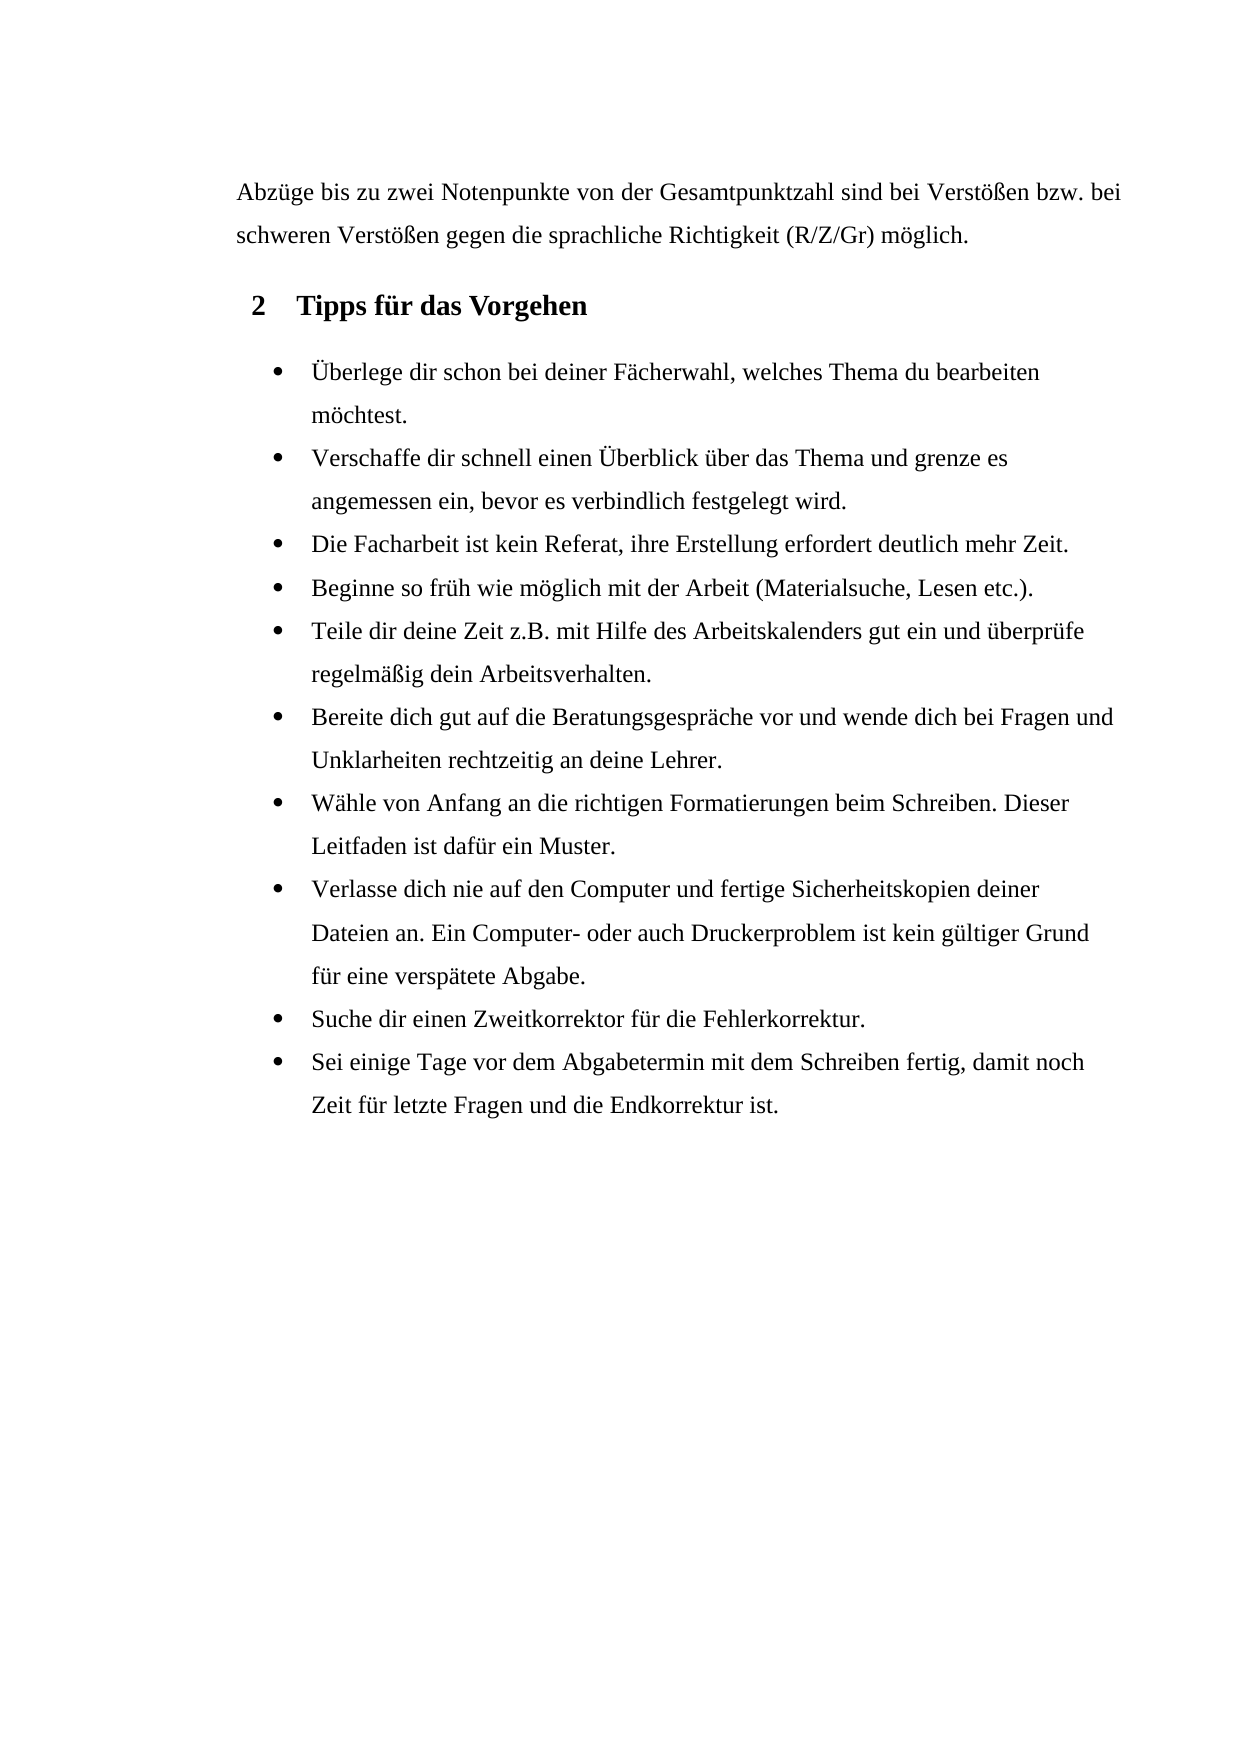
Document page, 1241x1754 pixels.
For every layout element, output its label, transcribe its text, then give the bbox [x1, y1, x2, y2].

list Verlasse dich nie auf den Computer und fertige Sicherheitskopien deiner Dateien an. Ein Computer- oder auch Druckerproblem ist kein gültiger Grund für eine verspätete Abgabe. [274, 874, 1122, 989]
list Teile dir deine Zeit z.B. mit Hilfe des Arbeitskalenders gut ein und überprüfe regelmäßig dein Arbeitsverhalten. [274, 616, 1122, 688]
list Bereite dich gut auf die Beratungsgespräche vor und wende dich bei Fragen und Unklarheiten rechtzeitig an deine Lehrer. [274, 702, 1122, 774]
list Wähle von Anfang an die richtigen Formatierungen beim Schreiben. Dieser Leitfaden ist dafür ein Muster. [274, 788, 1122, 860]
list Überlege dir schon bei deiner Fächerwahl, welches Thema du bearbeiten möchtest. [274, 357, 1122, 429]
list Verschaffe dir schnell einen Überblick über das Thema und grenze es angemessen ein, bevor es verbindlich festgelegt wird. [274, 443, 1122, 515]
list Die Facharbeit ist kein Referat, ihre Erstellung erfordert deutlich mehr Zeit. [274, 529, 1122, 558]
list Sei einige Tage vor dem Abgabetermin mit dem Schreiben fertig, damit noch Zeit für letzte Fragen und die Endkorrektur ist. [274, 1047, 1122, 1119]
subtitle Tipps für das Vorgehen [251, 288, 1122, 322]
list Beginne so früh wie möglich mit der Arbeit (Materialsuche, Lesen etc.). [274, 573, 1122, 601]
list Suche dir einen Zweitkorrektor für die Fehlerkorrektur. [274, 1004, 1122, 1033]
text Abzüge bis zu zwei Notenpunkte von der Gesamtpunktzahl sind bei Verstößen bzw. bei schweren Verstößen gegen die sprachliche Richtigkeit (R/Z/Gr) möglich. [236, 177, 1122, 249]
